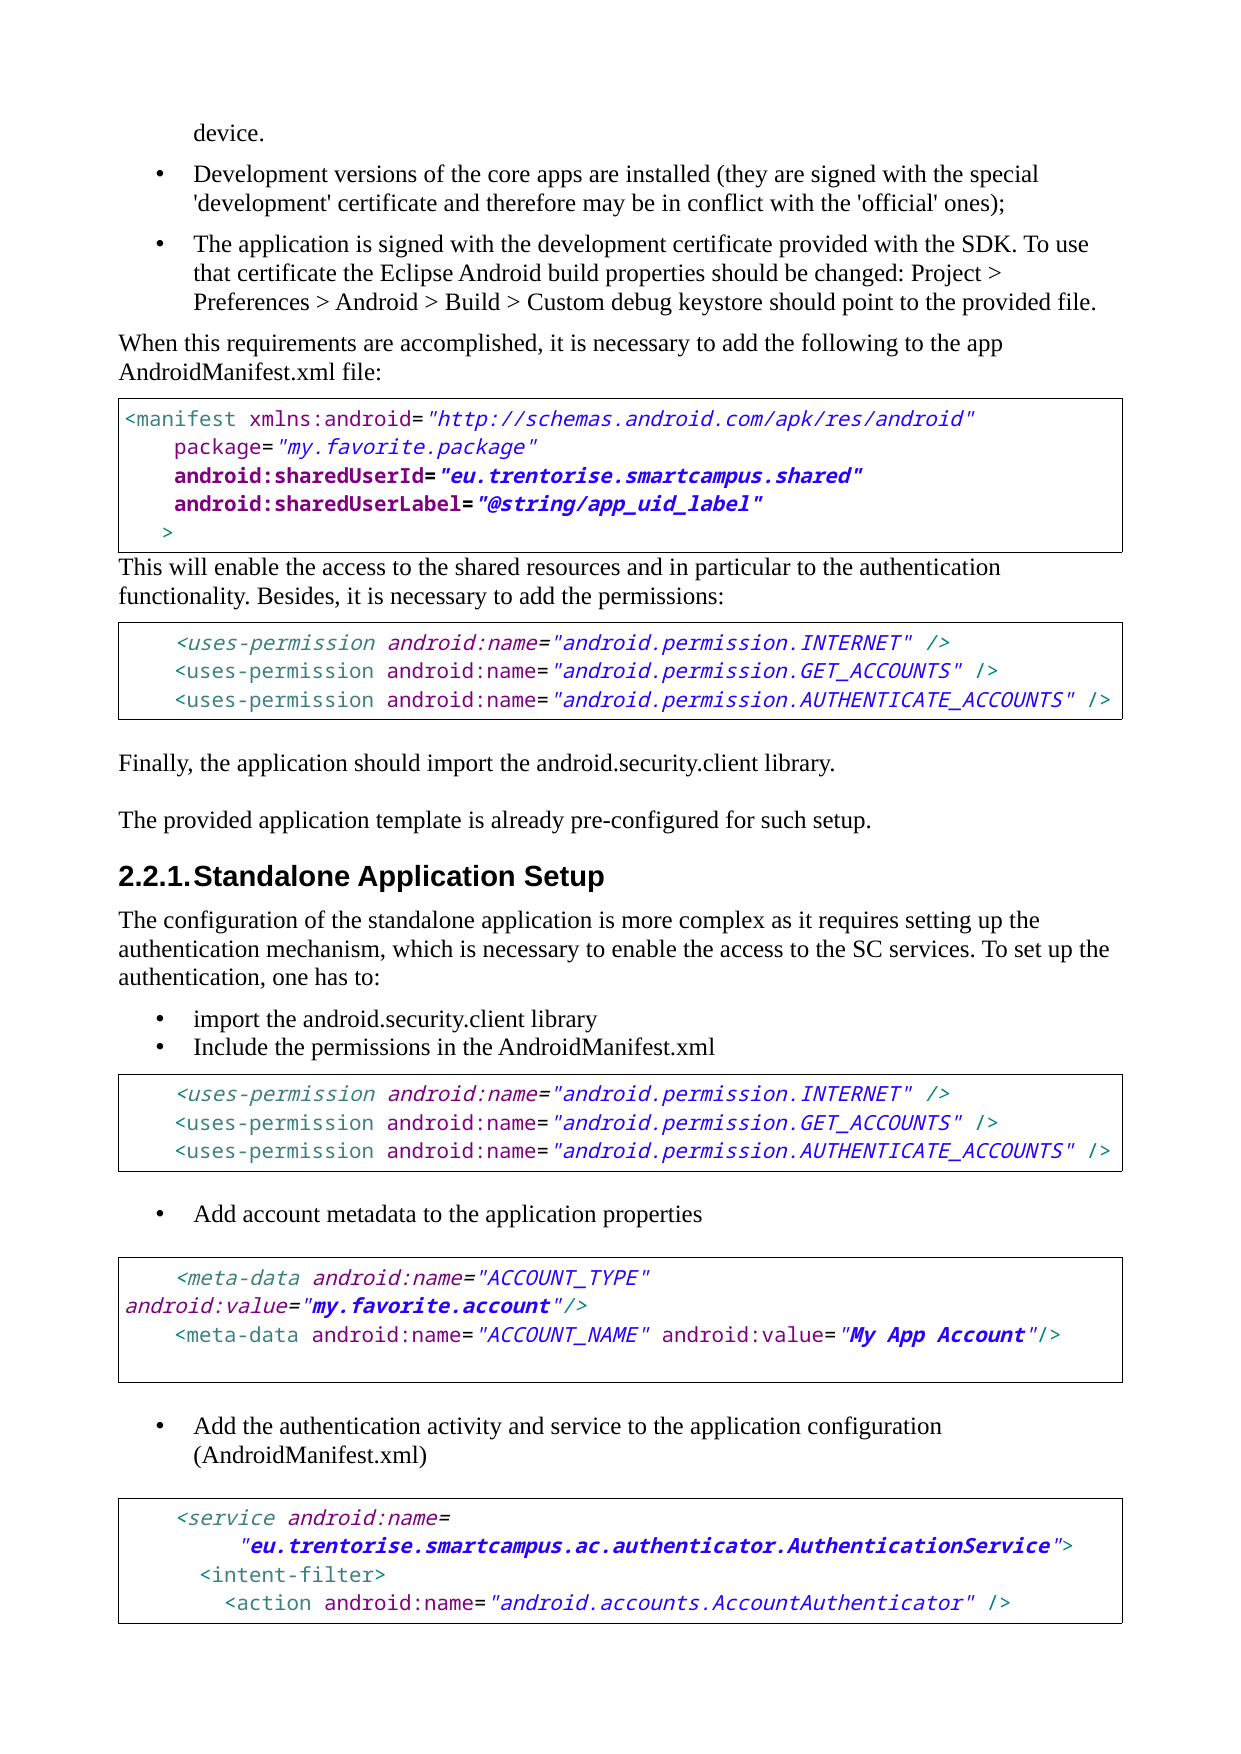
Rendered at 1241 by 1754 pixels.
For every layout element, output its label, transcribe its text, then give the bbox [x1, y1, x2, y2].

subtitle 2.2.1. Standalone Application Setup [118, 859, 1122, 892]
table_header <meta-data android:name="ACCOUNT_TYPE" android:value="my.favorite.account"/> <meta-data android:name="ACCOUNT_NAME" android:value="My App Account"/> [119, 1258, 1122, 1382]
text Finally, the application should import the android.security.client library. [118, 748, 1122, 776]
text When this requirements are accomplished, it is necessary to add the following to the app AndroidManifest.xml file: [118, 328, 1122, 386]
text The configuration of the standalone application is more complex as it requires setting up the authentication mechanism, which is necessary to enable the access to the SC services. To set up the authentication, one has to: [118, 905, 1122, 991]
list import the android.security.client library [156, 1004, 1122, 1032]
list device. [156, 118, 1122, 147]
list The application is signed with the development certificate provided with the SDK. To use that certificate the Eclipse Android build properties should be changed: Project > Preferences > Android > Build > Custom debug keystore should point to the provided file. [156, 229, 1122, 316]
table_header <manifest xmlns:android="http://schemas.android.com/apk/res/android" package="my.favorite.package" android:sharedUserId="eu.trentorise.smartcampus.shared" android:sharedUserLabel="@string/app_uid_label" > [119, 399, 1122, 552]
table_header <service android:name= "eu.trentorise.smartcampus.ac.authenticator.AuthenticationService"> <intent-filter> <action android:name="android.accounts.AccountAuthenticator" /> [119, 1499, 1122, 1623]
text This will enable the access to the shared resources and in particular to the authentication functionality. Besides, it is necessary to add the permissions: [118, 553, 1122, 609]
table_header <uses-permission android:name="android.permission.INTERNET" /> <uses-permission android:name="android.permission.GET_ACCOUNTS" /> <uses-permission android:name="android.permission.AUTHENTICATE_ACCOUNTS" /> [119, 623, 1122, 719]
list Include the permissions in the AndroidManifest.xml [156, 1032, 1122, 1061]
text The provided application template is already pre-configured for such setup. [118, 805, 1122, 834]
list Add the authentication activity and service to the application configuration (AndroidManifest.xml) [156, 1411, 1122, 1469]
list Add account metadata to the application properties [156, 1199, 1122, 1228]
table_header <uses-permission android:name="android.permission.INTERNET" /> <uses-permission android:name="android.permission.GET_ACCOUNTS" /> <uses-permission android:name="android.permission.AUTHENTICATE_ACCOUNTS" /> [119, 1075, 1122, 1171]
list Development versions of the core apps are installed (they are signed with the special 'development' certificate and therefore may be in conflict with the 'official' ones); [156, 159, 1122, 217]
